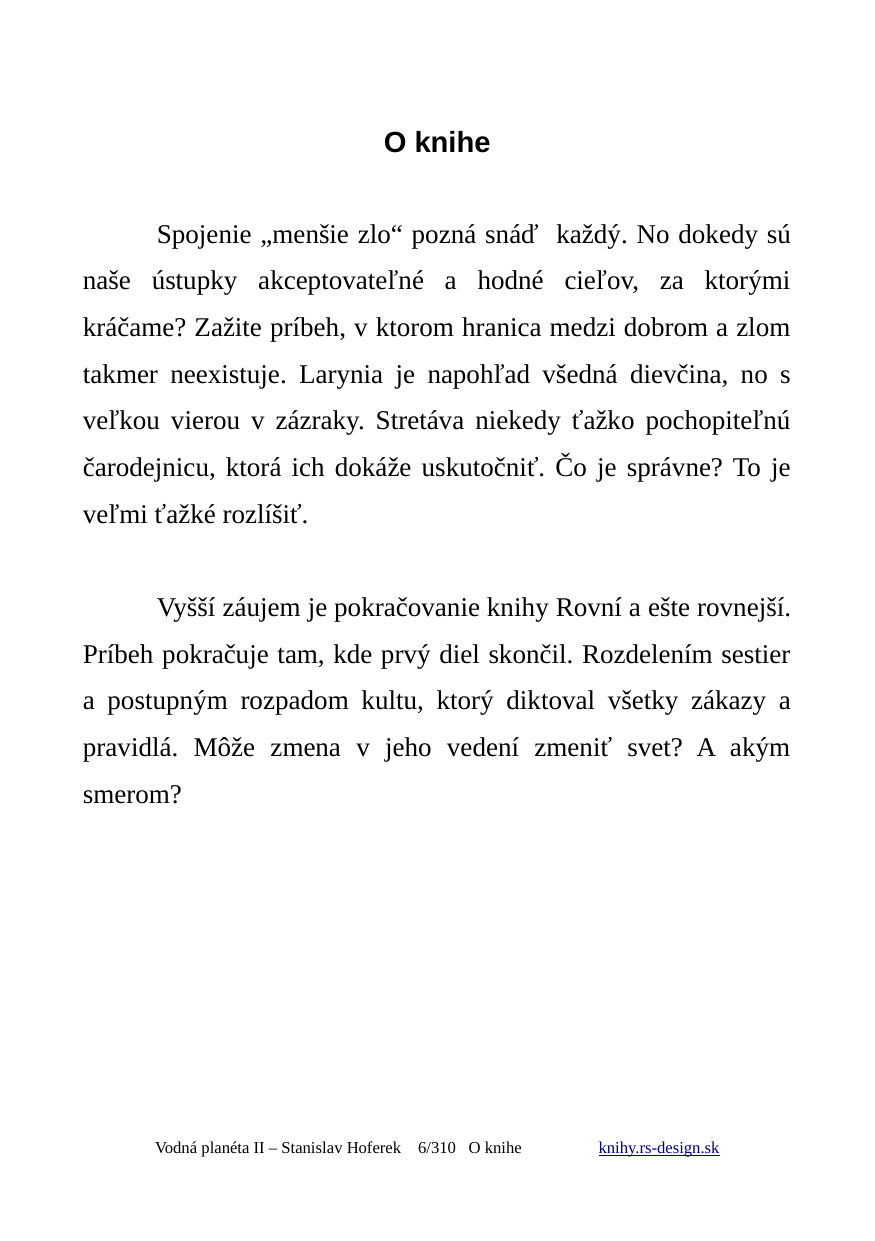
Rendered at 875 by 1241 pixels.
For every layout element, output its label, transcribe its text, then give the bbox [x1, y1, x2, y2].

text Vyšší záujem je pokračovanie knihy Rovní a ešte rovnejší. Príbeh pokračuje tam, kde prvý diel skončil. Rozdelením sestier a postupným rozpadom kultu, ktorý diktoval všetky zákazy a pravidlá. Môže zmena v jeho vedení zmeniť svet? A akým smerom? [83, 591, 791, 809]
subtitle O knihe [83, 125, 791, 159]
text Spojenie „menšie zlo“ pozná snáď každý. No dokedy sú naše ústupky akceptovateľné a hodné cieľov, za ktorými kráčame? Zažite príbeh, v ktorom hranica medzi dobrom a zlom takmer neexistuje. Larynia je napohľad všedná dievčina, no s veľkou vierou v zázraky. Stretáva niekedy ťažko pochopiteľnú čarodejnicu, ktorá ich dokáže uskutočniť. Čo je správne? To je veľmi ťažké rozlíšiť. [83, 218, 791, 529]
